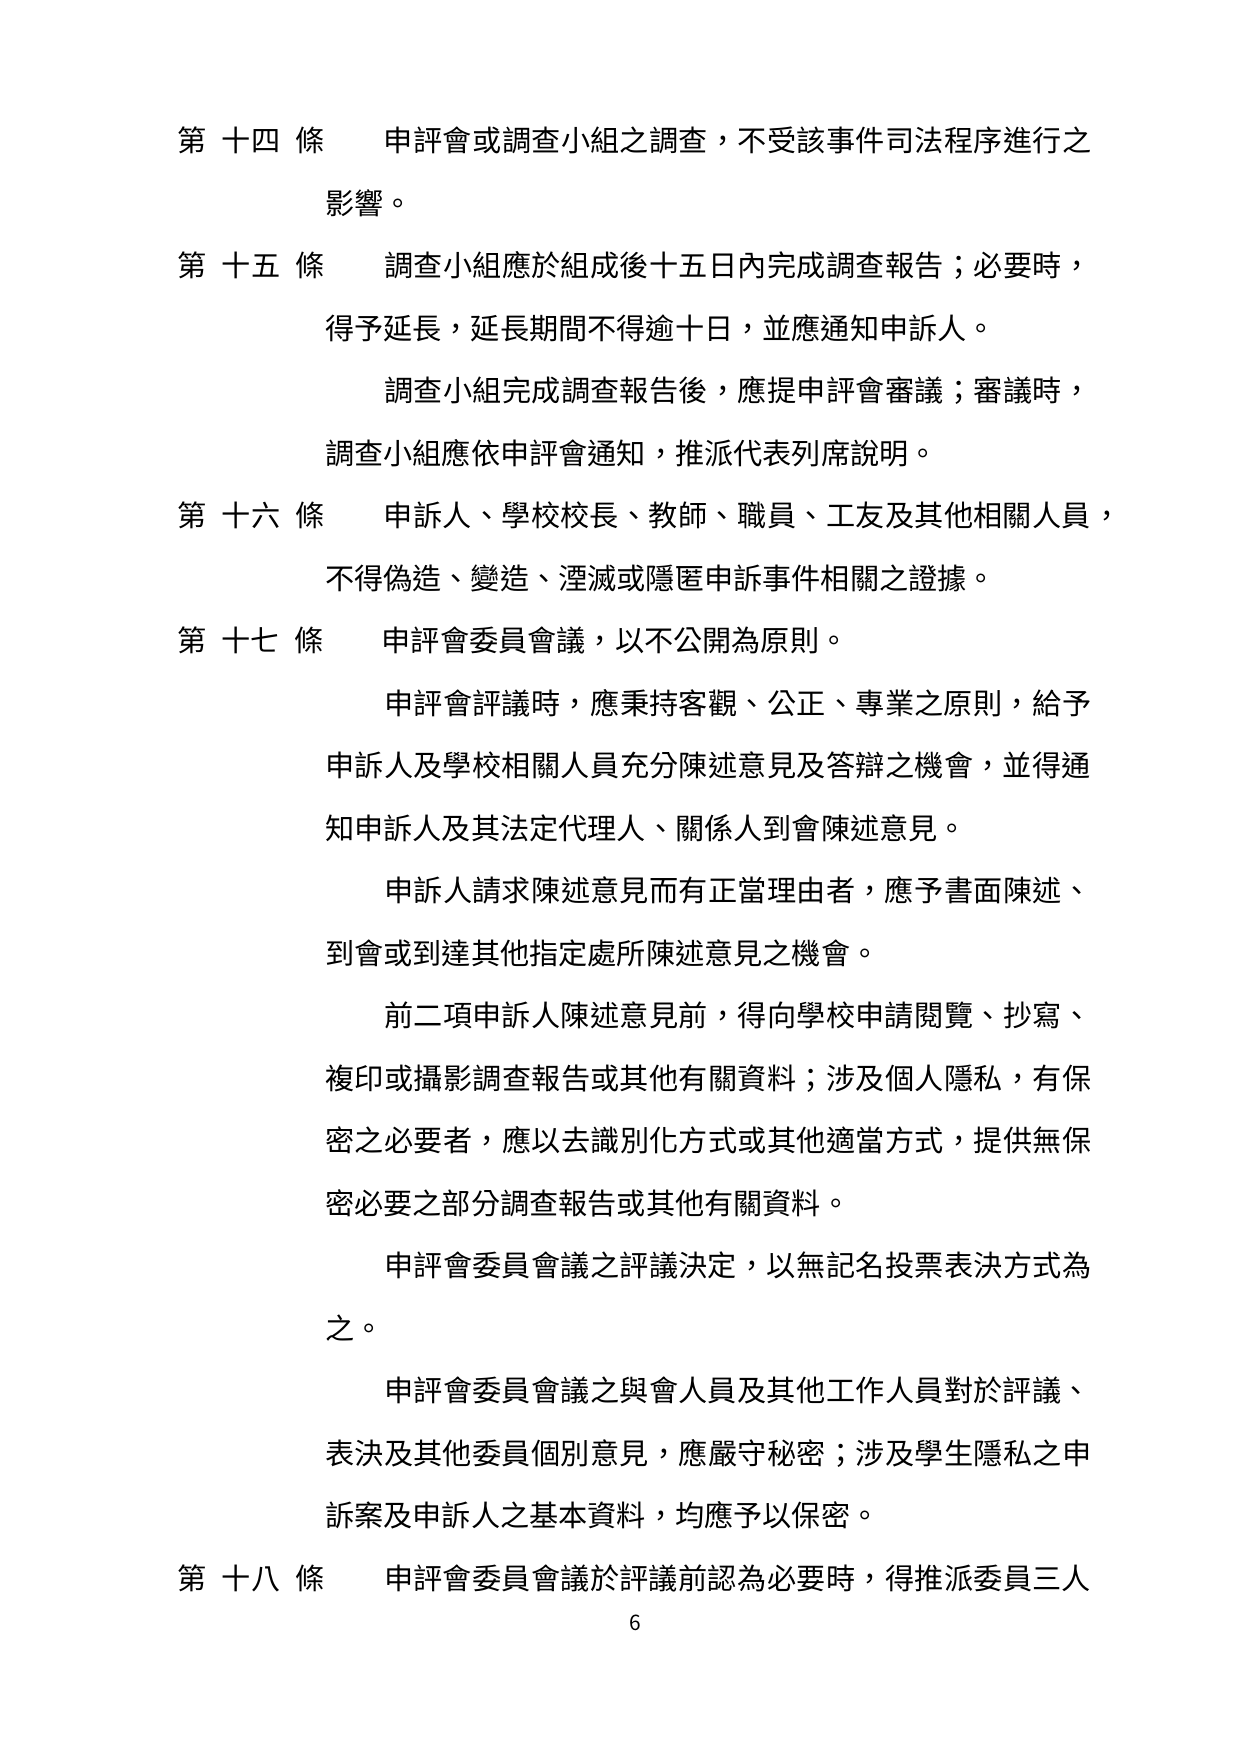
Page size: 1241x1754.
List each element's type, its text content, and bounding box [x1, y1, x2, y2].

text 第 十七 條 申評會委員會議，以不公開為原則。 [177, 597, 1092, 660]
text 第 十六 條 申訴人、學校校長、教師、職員、工友及其他相關人員，不得偽造、變造、湮滅或隱匿申訴事件相關之證據。 [177, 472, 1092, 597]
text 申評會委員會議之與會人員及其他工作人員對於評議、表決及其他委員個別意見，應嚴守秘密；涉及學生隱私之申訴案及申訴人之基本資料，均應予以保密。 [325, 1347, 1092, 1535]
text 前二項申訴人陳述意見前，得向學校申請閱覽、抄寫、複印或攝影調查報告或其他有關資料；涉及個人隱私，有保密之必要者，應以去識別化方式或其他適當方式，提供無保密必要之部分調查報告或其他有關資料。 [325, 972, 1092, 1222]
text 第 十四 條 申評會或調查小組之調查，不受該事件司法程序進行之影響。 [177, 97, 1092, 222]
text 第 十八 條 申評會委員會議於評議前認為必要時，得推派委員三人 [177, 1535, 1092, 1597]
text 調查小組完成調查報告後，應提申評會審議；審議時，調查小組應依申評會通知，推派代表列席說明。 [325, 347, 1092, 472]
text 申訴人請求陳述意見而有正當理由者，應予書面陳述、到會或到達其他指定處所陳述意見之機會。 [325, 847, 1092, 972]
text 申評會委員會議之評議決定，以無記名投票表決方式為之。 [325, 1222, 1092, 1347]
text 第 十五 條 調查小組應於組成後十五日內完成調查報告；必要時，得予延長，延長期間不得逾十日，並應通知申訴人。 [177, 222, 1092, 347]
text 申評會評議時，應秉持客觀、公正、專業之原則，給予申訴人及學校相關人員充分陳述意見及答辯之機會，並得通知申訴人及其法定代理人、關係人到會陳述意見。 [325, 660, 1092, 847]
